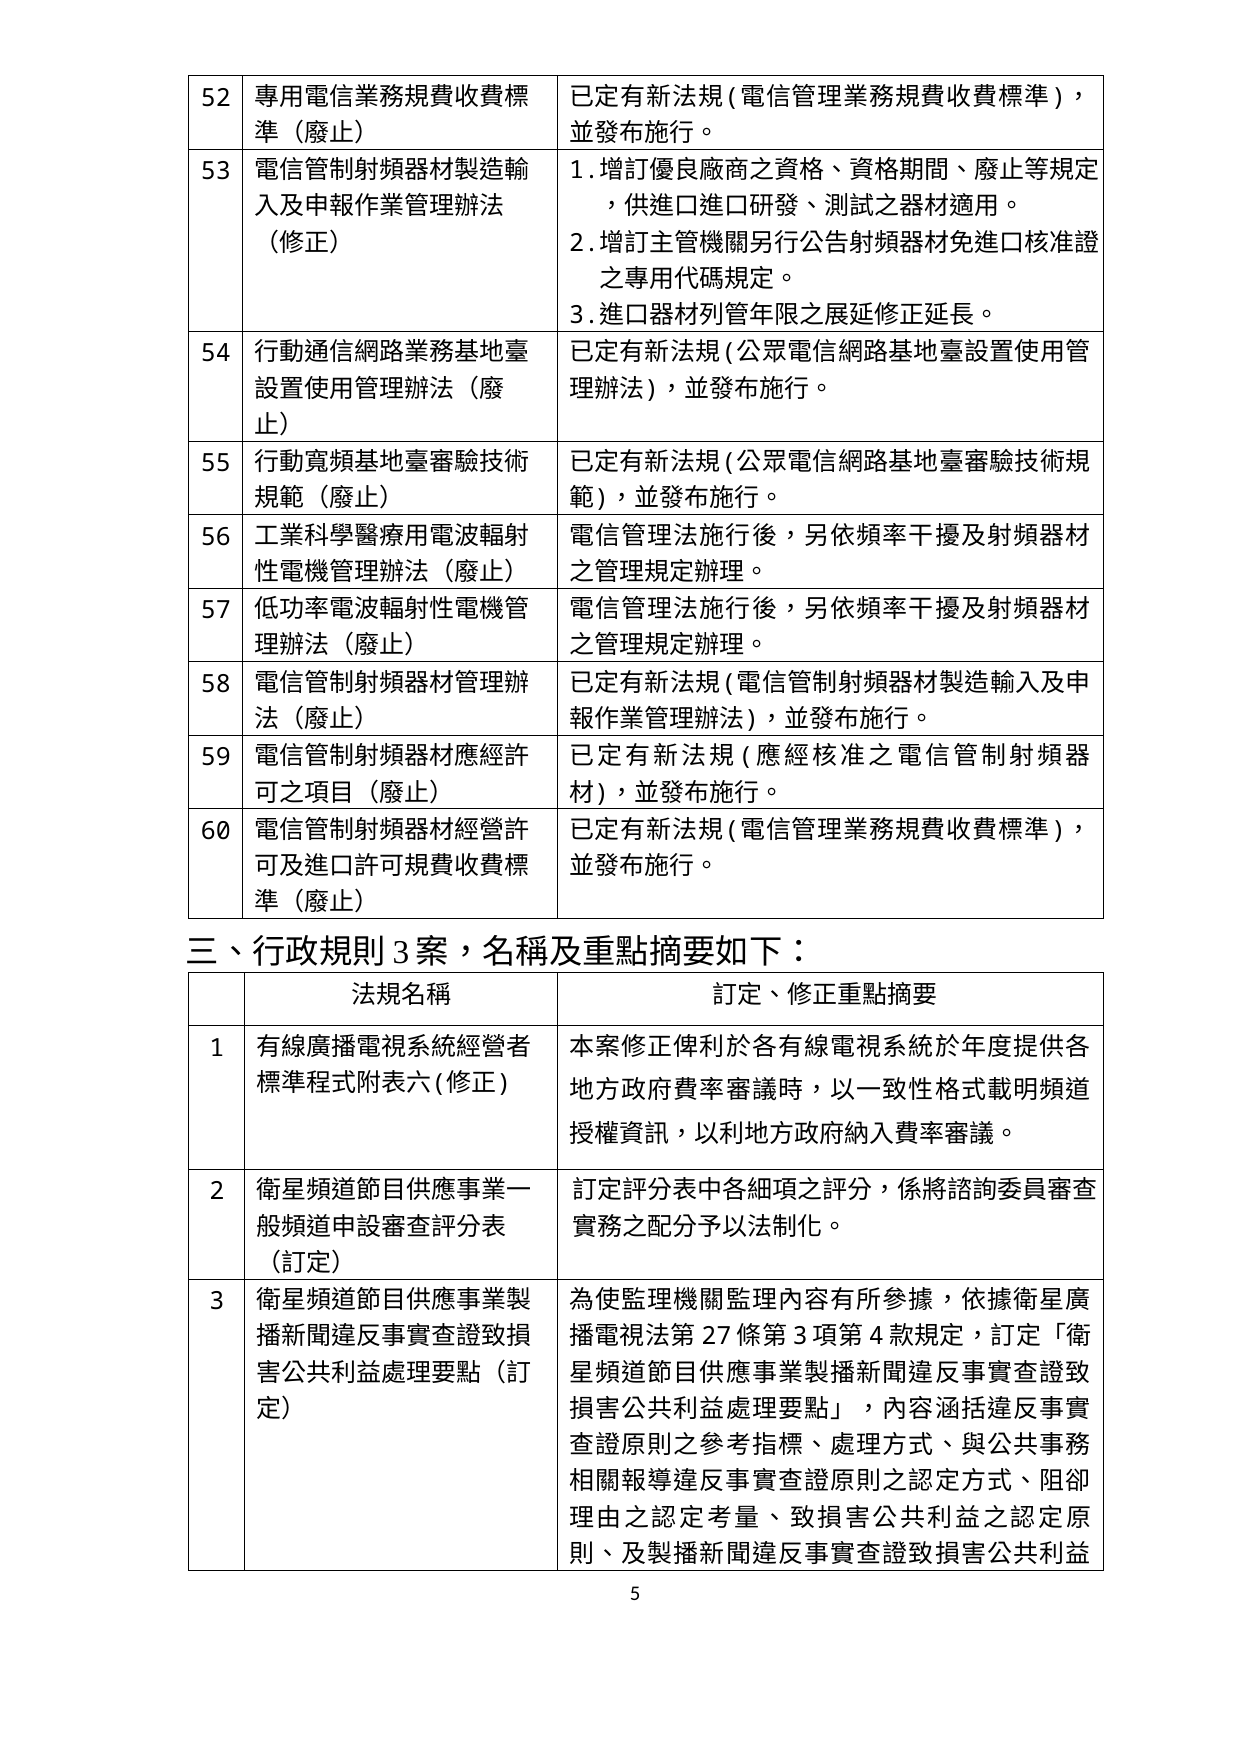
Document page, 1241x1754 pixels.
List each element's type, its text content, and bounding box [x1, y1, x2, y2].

table_cell 有線廣播電視系統經營者標準程式附表六(修正) [245, 1026, 557, 1169]
table_cell 54 [189, 332, 242, 441]
table_cell 專用電信業務規費收費標準（廢止） [243, 76, 557, 148]
table_header 訂定、修正重點摘要 [558, 973, 1103, 1025]
table_cell 53 [189, 150, 242, 331]
table_cell 56 [189, 515, 242, 588]
table_cell 電信管理法施行後，另依頻率干擾及射頻器材之管理規定辦理。 [558, 515, 1103, 588]
table_cell 60 [189, 809, 242, 918]
table_cell 57 [189, 589, 242, 661]
table_cell 已定有新法規(公眾電信網路基地臺審驗技術規範)，並發布施行。 [558, 442, 1103, 514]
table_cell 已定有新法規(電信管理業務規費收費標準)，並發布施行。 [558, 809, 1103, 918]
table_cell 電信管制射頻器材管理辦法（廢止） [243, 662, 557, 735]
table_cell 工業科學醫療用電波輻射性電機管理辦法（廢止） [243, 515, 557, 588]
table_cell 本案修正俾利於各有線電視系統於年度提供各地方政府費率審議時，以一致性格式載明頻道授權資訊，以利地方政府納入費率審議。 [558, 1026, 1103, 1169]
table_cell 3 [189, 1280, 244, 1569]
table_cell 已定有新法規(應經核准之電信管制射頻器材)，並發布施行。 [558, 736, 1103, 808]
table_cell 衛星頻道節目供應事業一般頻道申設審查評分表（訂定） [245, 1170, 557, 1278]
table_cell 電信管制射頻器材經營許可及進口許可規費收費標準（廢止） [243, 809, 557, 918]
table_cell 58 [189, 662, 242, 735]
table_cell 為使監理機關監理內容有所參據，依據衛星廣播電視法第27條第3項第4款規定，訂定「衛星頻道節目供應事業製播新聞違反事實查證致損害公共利益處理要點」，內容涵括違反事實查證原則之參考指標、處理方式、與公共事務相關報導違反事實查證原則之認定方式、阻卻理由之認定考量、致損害公共利益之認定原則、及製播新聞違反事實查證致損害公共利益 [558, 1280, 1103, 1569]
table_cell 59 [189, 736, 242, 808]
table_cell 電信管制射頻器材應經許可之項目（廢止） [243, 736, 557, 808]
table_cell 低功率電波輻射性電機管理辦法（廢止） [243, 589, 557, 661]
table_cell 電信管理法施行後，另依頻率干擾及射頻器材之管理規定辦理。 [558, 589, 1103, 661]
table_header [189, 973, 244, 1025]
table_cell 行動通信網路業務基地臺設置使用管理辦法（廢止） [243, 332, 557, 441]
table_cell 52 [189, 76, 242, 148]
table_cell 2 [189, 1170, 244, 1278]
table_cell 55 [189, 442, 242, 514]
table_cell 1.增訂優良廠商之資格、資格期間、廢止等規定 ，供進口進口研發、測試之器材適用。 2.增訂主管機關另行公告射頻器材免進口核准證 之專用代碼規定。 3.進口器材列管年限之展延修正延長。 [558, 150, 1103, 331]
table_cell 行動寬頻基地臺審驗技術規範（廢止） [243, 442, 557, 514]
table_header 法規名稱 [245, 973, 557, 1025]
text 三、行政規則3案，名稱及重點摘要如下： [177, 930, 1092, 972]
table_cell 訂定評分表中各細項之評分，係將諮詢委員審查 實務之配分予以法制化。 [558, 1170, 1103, 1278]
table_cell 1 [189, 1026, 244, 1169]
table_cell 衛星頻道節目供應事業製播新聞違反事實查證致損害公共利益處理要點（訂定） [245, 1280, 557, 1569]
table_cell 電信管制射頻器材製造輸入及申報作業管理辦法（修正） [243, 150, 557, 331]
table_cell 已定有新法規(電信管制射頻器材製造輸入及申報作業管理辦法)，並發布施行。 [558, 662, 1103, 735]
table_cell 已定有新法規(電信管理業務規費收費標準)，並發布施行。 [558, 76, 1103, 148]
table_cell 已定有新法規(公眾電信網路基地臺設置使用管理辦法)，並發布施行。 [558, 332, 1103, 441]
